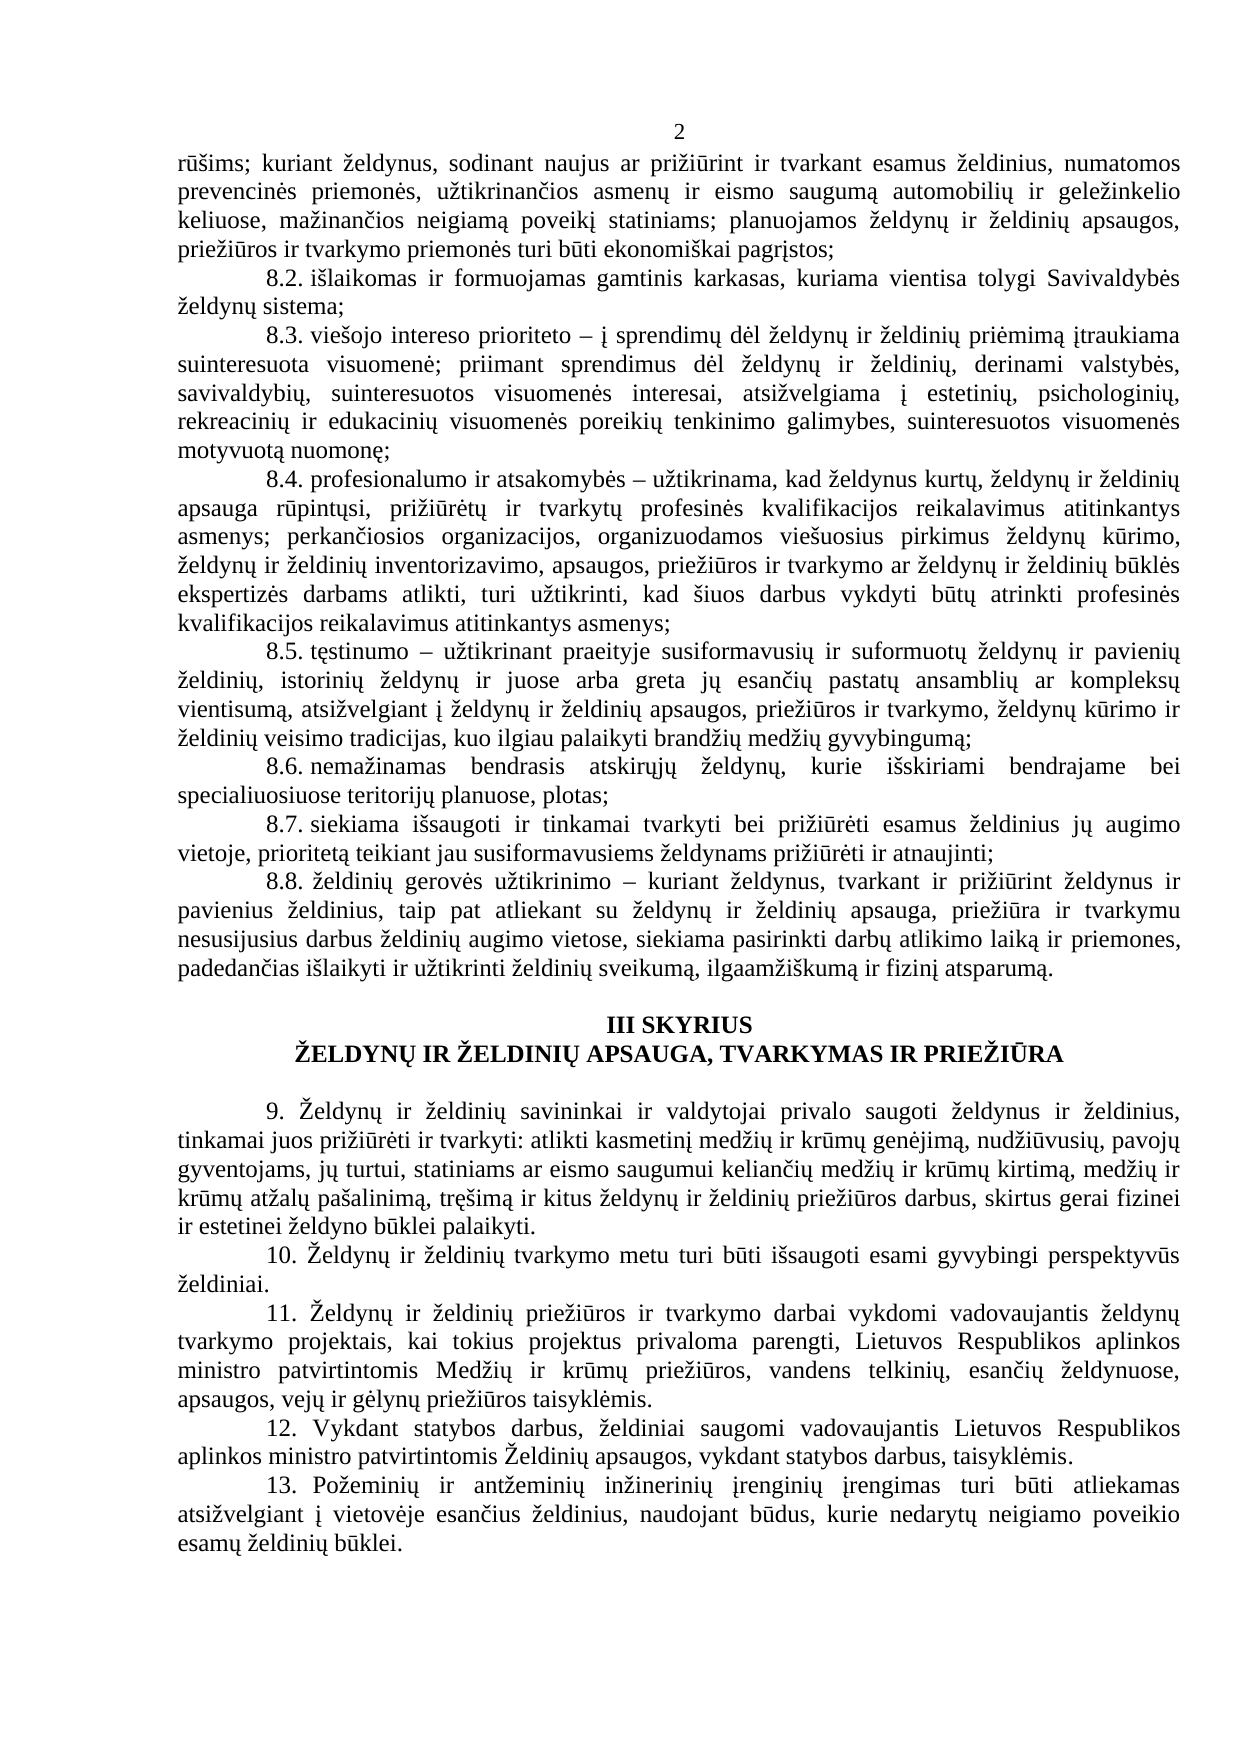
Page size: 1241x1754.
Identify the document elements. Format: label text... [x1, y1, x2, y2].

text 8.2. išlaikomas ir formuojamas gamtinis karkasas, kuriama vientisa tolygi Savivaldybės želdynų sistema; [177, 263, 1181, 320]
text 8.7. siekiama išsaugoti ir tinkamai tvarkyti bei prižiūrėti esamus želdinius jų augimo vietoje, prioritetą teikiant jau susiformavusiems želdynams prižiūrėti ir atnaujinti; [177, 809, 1181, 866]
text 8.6. nemažinamas bendrasis atskirųjų želdynų, kurie išskiriami bendrajame bei specialiuosiuose teritorijų planuose, plotas; [177, 751, 1181, 809]
text 9. Želdynų ir želdinių savininkai ir valdytojai privalo saugoti želdynus ir želdinius, tinkamai juos prižiūrėti ir tvarkyti: atlikti kasmetinį medžių ir krūmų genėjimą, nudžiūvusių, pavojų gyventojams, jų turtui, statiniams ar eismo saugumui keliančių medžių ir krūmų kirtimą, medžių ir krūmų atžalų pašalinimą, tręšimą ir kitus želdynų ir želdinių priežiūros darbus, skirtus gerai fizinei ir estetinei želdyno būklei palaikyti. [177, 1096, 1181, 1240]
text 10. Želdynų ir želdinių tvarkymo metu turi būti išsaugoti esami gyvybingi perspektyvūs želdiniai. [177, 1240, 1181, 1298]
text 12. Vykdant statybos darbus, želdiniai saugomi vadovaujantis Lietuvos Respublikos aplinkos ministro patvirtintomis Želdinių apsaugos, vykdant statybos darbus, taisyklėmis. [177, 1413, 1181, 1470]
text 11. Želdynų ir želdinių priežiūros ir tvarkymo darbai vykdomi vadovaujantis želdynų tvarkymo projektais, kai tokius projektus privaloma parengti, Lietuvos Respublikos aplinkos ministro patvirtintomis Medžių ir krūmų priežiūros, vandens telkinių, esančių želdynuose, apsaugos, vejų ir gėlynų priežiūros taisyklėmis. [177, 1298, 1181, 1413]
text 8.8. želdinių gerovės užtikrinimo – kuriant želdynus, tvarkant ir prižiūrint želdynus ir pavienius želdinius, taip pat atliekant su želdynų ir želdinių apsauga, priežiūra ir tvarkymu nesusijusius darbus želdinių augimo vietose, siekiama pasirinkti darbų atlikimo laiką ir priemones, padedančias išlaikyti ir užtikrinti želdinių sveikumą, ilgaamžiškumą ir fizinį atsparumą. [177, 866, 1181, 981]
text 8.3. viešojo intereso prioriteto – į sprendimų dėl želdynų ir želdinių priėmimą įtraukiama suinteresuota visuomenė; priimant sprendimus dėl želdynų ir želdinių, derinami valstybės, savivaldybių, suinteresuotos visuomenės interesai, atsižvelgiama į estetinių, psichologinių, rekreacinių ir edukacinių visuomenės poreikių tenkinimo galimybes, suinteresuotos visuomenės motyvuotą nuomonę; [177, 320, 1181, 464]
text 13. Požeminių ir antžeminių inžinerinių įrenginių įrengimas turi būti atliekamas atsižvelgiant į vietovėje esančius želdinius, naudojant būdus, kurie nedarytų neigiamo poveikio esamų želdinių būklei. [177, 1470, 1181, 1556]
text 8.5. tęstinumo – užtikrinant praeityje susiformavusių ir suformuotų želdynų ir pavienių želdinių, istorinių želdynų ir juose arba greta jų esančių pastatų ansamblių ar kompleksų vientisumą, atsižvelgiant į želdynų ir želdinių apsaugos, priežiūros ir tvarkymo, želdynų kūrimo ir želdinių veisimo tradicijas, kuo ilgiau palaikyti brandžių medžių gyvybingumą; [177, 636, 1181, 751]
text rūšims; kuriant želdynus, sodinant naujus ar prižiūrint ir tvarkant esamus želdinius, numatomos prevencinės priemonės, užtikrinančios asmenų ir eismo saugumą automobilių ir geležinkelio keliuose, mažinančios neigiamą poveikį statiniams; planuojamos želdynų ir želdinių apsaugos, priežiūros ir tvarkymo priemonės turi būti ekonomiškai pagrįstos; [177, 148, 1181, 263]
text ŽELDYNŲ IR ŽELDINIŲ APSAUGA, TVARKYMAS IR PRIEŽIŪRA [177, 1039, 1181, 1068]
text III SKYRIUS [177, 1010, 1181, 1039]
text 8.4. profesionalumo ir atsakomybės – užtikrinama, kad želdynus kurtų, želdynų ir želdinių apsauga rūpintųsi, prižiūrėtų ir tvarkytų profesinės kvalifikacijos reikalavimus atitinkantys asmenys; perkančiosios organizacijos, organizuodamos viešuosius pirkimus želdynų kūrimo, želdynų ir želdinių inventorizavimo, apsaugos, priežiūros ir tvarkymo ar želdynų ir želdinių būklės ekspertizės darbams atlikti, turi užtikrinti, kad šiuos darbus vykdyti būtų atrinkti profesinės kvalifikacijos reikalavimus atitinkantys asmenys; [177, 464, 1181, 636]
